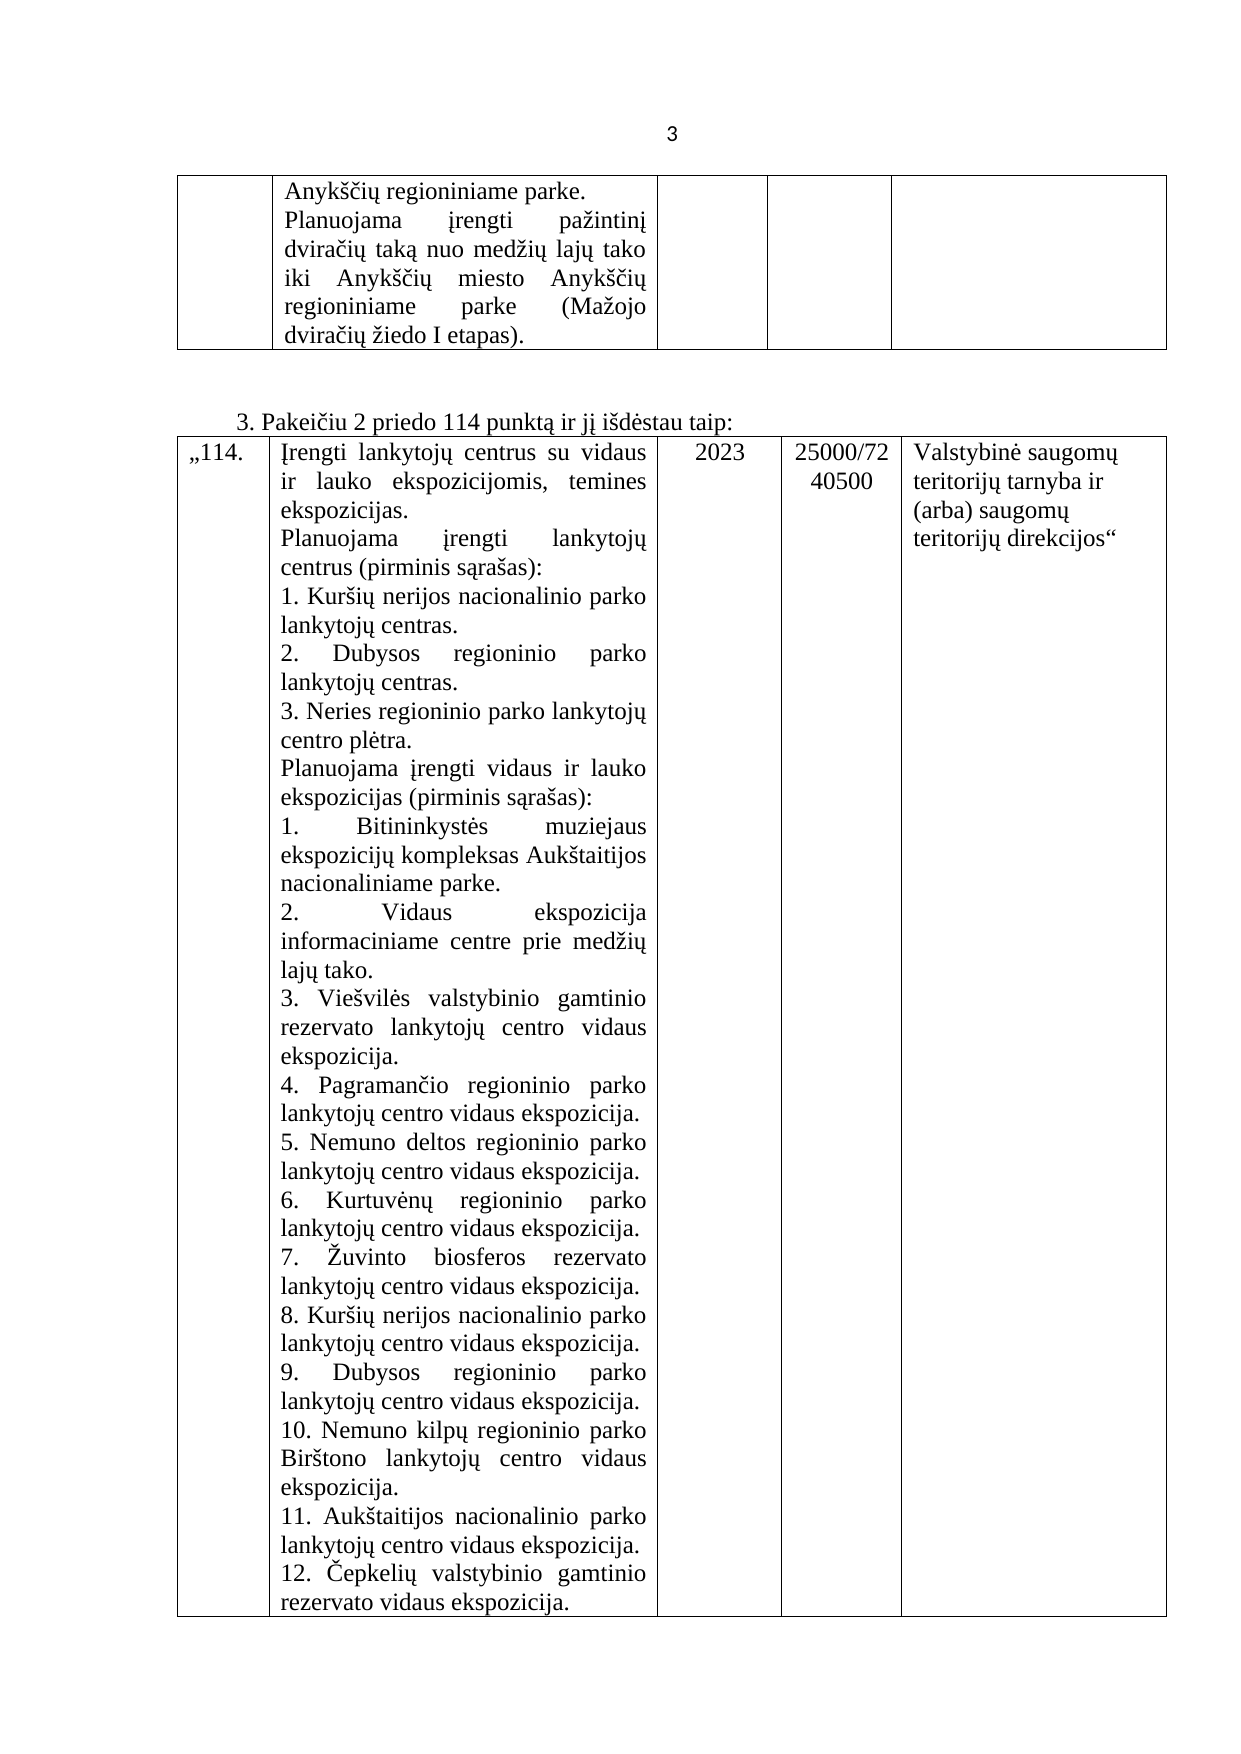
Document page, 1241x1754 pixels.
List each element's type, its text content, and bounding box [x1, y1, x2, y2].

table_header [178, 176, 272, 349]
table_header „114. [178, 437, 269, 1616]
table_header 25000/72 40500 [782, 437, 901, 1616]
table_header Anykščių regioniniame parke. Planuojama įrengti pažintinį dviračių taką nuo medžių lajų tako iki Anykščių miesto Anykščių regioniniame parke (Mažojo dviračių žiedo I etapas). [273, 176, 657, 349]
table_header Valstybinė saugomų teritorijų tarnyba ir (arba) saugomų teritorijų direkcijos“ [902, 437, 1166, 1616]
text 3. Pakeičiu 2 priedo 114 punktą ir jį išdėstau taip: [177, 407, 1166, 436]
table_header 2023 [658, 437, 781, 1616]
table_header [768, 176, 891, 349]
table_header Įrengti lankytojų centrus su vidaus ir lauko ekspozicijomis, temines ekspozicijas. Planuojama įrengti lankytojų centrus (pirminis sąrašas): 1. Kuršių nerijos nacionalinio parko lankytojų centras. 2. Dubysos regioninio parko lankytojų centras. 3. Neries regioninio parko lankytojų centro plėtra. Planuojama įrengti vidaus ir lauko ekspozicijas (pirminis sąrašas): 1. Bitininkystės muziejaus ekspozicijų kompleksas Aukštaitijos nacionaliniame parke. 2. Vidaus ekspozicija informaciniame centre prie medžių lajų tako. 3. Viešvilės valstybinio gamtinio rezervato lankytojų centro vidaus ekspozicija. 4. Pagramančio regioninio parko lankytojų centro vidaus ekspozicija. 5. Nemuno deltos regioninio parko lankytojų centro vidaus ekspozicija. 6. Kurtuvėnų regioninio parko lankytojų centro vidaus ekspozicija. 7. Žuvinto biosferos rezervato lankytojų centro vidaus ekspozicija. 8. Kuršių nerijos nacionalinio parko lankytojų centro vidaus ekspozicija. 9. Dubysos regioninio parko lankytojų centro vidaus ekspozicija. 10. Nemuno kilpų regioninio parko Birštono lankytojų centro vidaus ekspozicija. 11. Aukštaitijos nacionalinio parko lankytojų centro vidaus ekspozicija. 12. Čepkelių valstybinio gamtinio rezervato vidaus ekspozicija. [270, 437, 657, 1616]
table_header [892, 176, 1166, 349]
table_header [658, 176, 767, 349]
